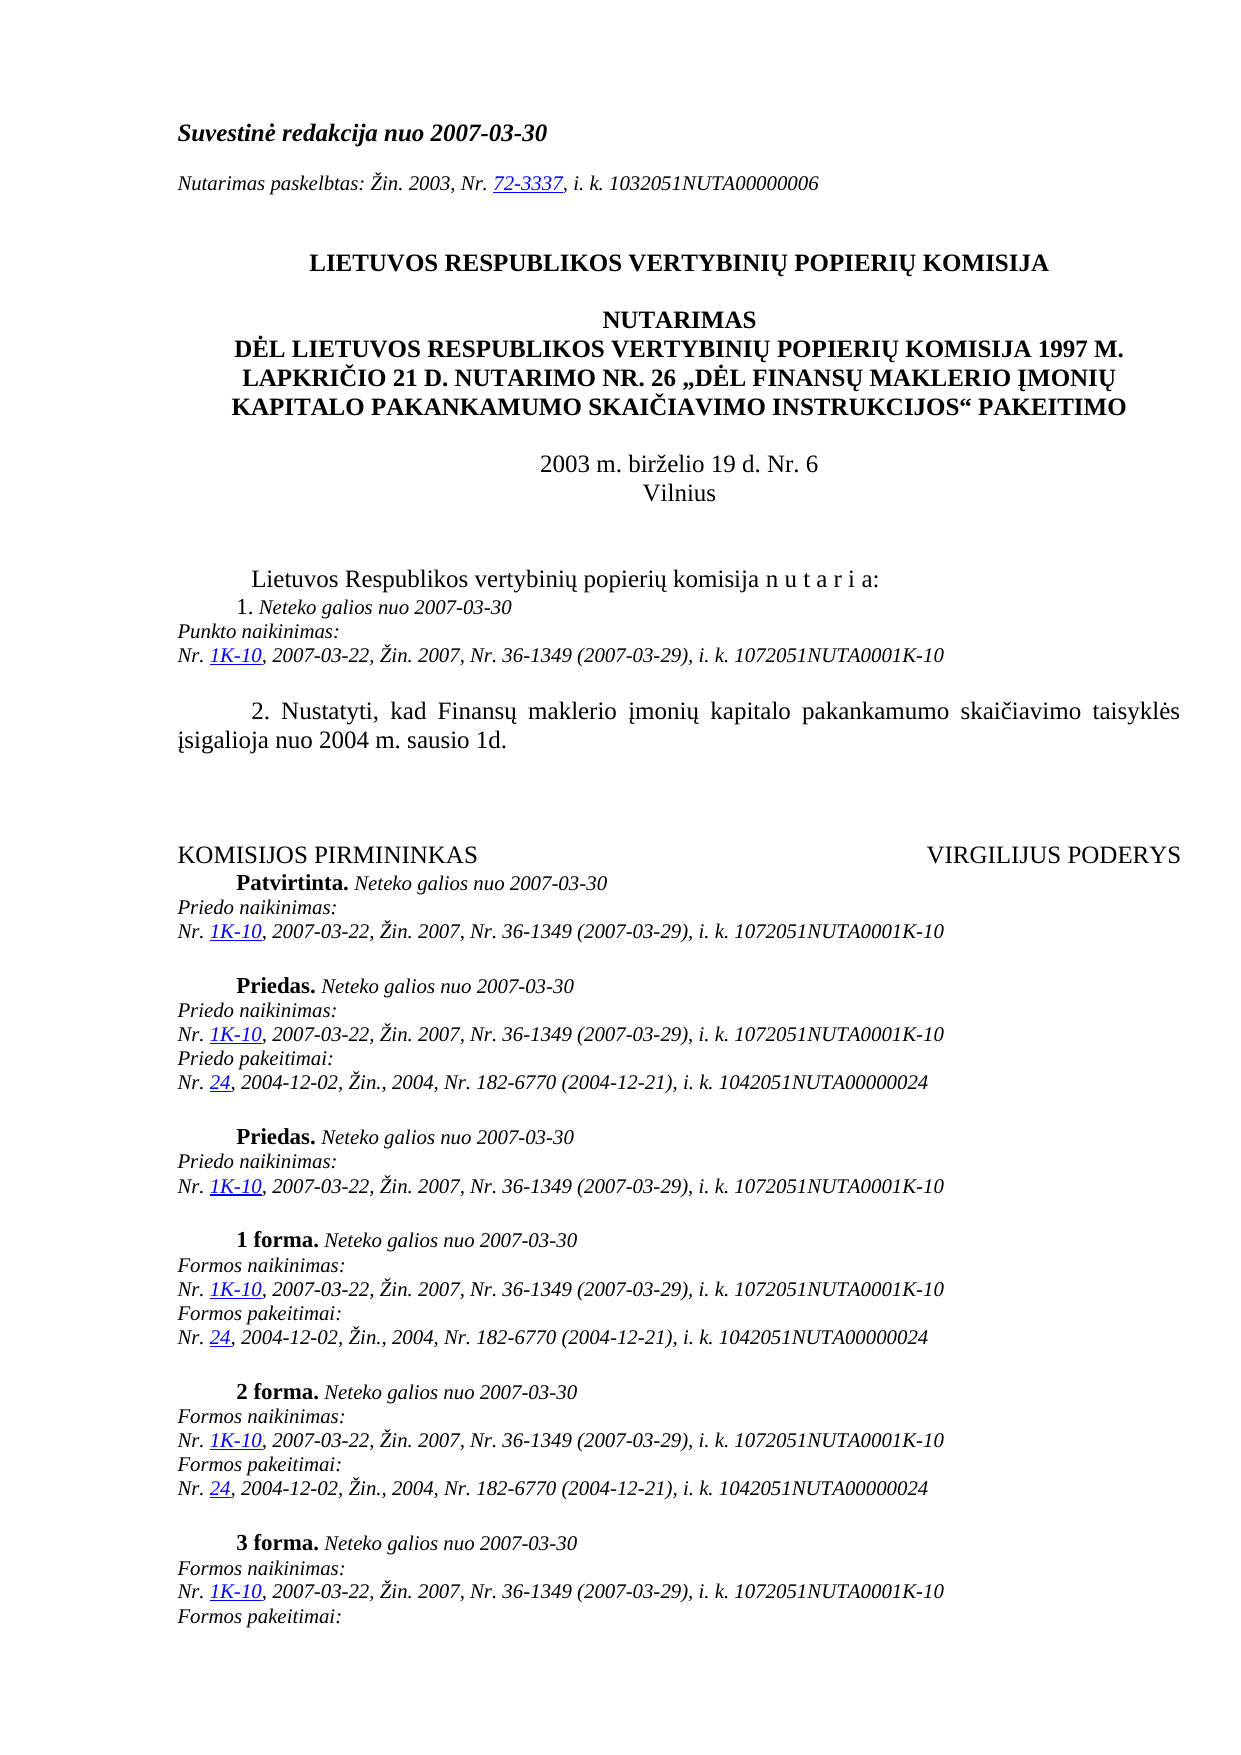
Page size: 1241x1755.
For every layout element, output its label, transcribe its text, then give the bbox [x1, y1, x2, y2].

text 2 forma. Neteko galios nuo 2007-03-30 [177, 1378, 1181, 1404]
text Nr. 1K-10, 2007-03-22, Žin. 2007, Nr. 36-1349 (2007-03-29), i. k. 1072051NUTA0001K-10 [177, 1428, 1181, 1452]
text 1 forma. Neteko galios nuo 2007-03-30 [177, 1226, 1181, 1253]
text Nr. 24, 2004-12-02, Žin., 2004, Nr. 182-6770 (2004-12-21), i. k. 1042051NUTA00000024 [177, 1476, 1181, 1500]
text LIETUVOS RESPUBLIKOS VERTYBINIŲ POPIERIŲ KOMISIJA [177, 248, 1181, 277]
text Nr. 1K-10, 2007-03-22, Žin. 2007, Nr. 36-1349 (2007-03-29), i. k. 1072051NUTA0001K-10 [177, 1277, 1181, 1301]
text Nr. 1K-10, 2007-03-22, Žin. 2007, Nr. 36-1349 (2007-03-29), i. k. 1072051NUTA0001K-10 [177, 1579, 1181, 1603]
text KOMISIJOS PIRMININKAS VIRGILIJUS PODERYS [177, 840, 1181, 868]
text Formos naikinimas: [177, 1253, 1181, 1277]
text Priedo naikinimas: [177, 1149, 1181, 1173]
text NUTARIMAS [177, 305, 1181, 334]
text 3 forma. Neteko galios nuo 2007-03-30 [177, 1529, 1181, 1555]
text Nr. 24, 2004-12-02, Žin., 2004, Nr. 182-6770 (2004-12-21), i. k. 1042051NUTA00000024 [177, 1325, 1181, 1349]
text Priedo pakeitimai: [177, 1046, 1181, 1070]
text Priedas. Neteko galios nuo 2007-03-30 [177, 972, 1181, 998]
text Lietuvos Respublikos vertybinių popierių komisija nutaria: [177, 564, 1181, 593]
text Priedas. Neteko galios nuo 2007-03-30 [177, 1123, 1181, 1149]
text Formos pakeitimai: [177, 1301, 1181, 1325]
text Priedo naikinimas: [177, 895, 1181, 919]
text 2003 m. birželio 19 d. Nr. 6 [177, 449, 1181, 478]
text Nr. 1K-10, 2007-03-22, Žin. 2007, Nr. 36-1349 (2007-03-29), i. k. 1072051NUTA0001K-10 [177, 643, 1181, 667]
text 1. Neteko galios nuo 2007-03-30 [177, 593, 1181, 619]
text Suvestinė redakcija nuo 2007-03-30 [177, 118, 1181, 147]
text 2. Nustatyti, kad Finansų maklerio įmonių kapitalo pakankamumo skaičiavimo taisyklės įsigalioja nuo 2004 m. sausio 1d. [177, 696, 1181, 753]
text DĖL LIETUVOS RESPUBLIKOS VERTYBINIŲ POPIERIŲ KOMISIJA 1997 M. LAPKRIČIO 21 D. NUTARIMO NR. 26 „DĖL FINANSŲ MAKLERIO ĮMONIŲ KAPITALO PAKANKAMUMO SKAIČIAVIMO INSTRUKCIJOS“ PAKEITIMO [177, 334, 1181, 420]
text Formos pakeitimai: [177, 1452, 1181, 1476]
text Formos pakeitimai: [177, 1603, 1181, 1628]
text Priedo naikinimas: [177, 998, 1181, 1022]
text Nr. 24, 2004-12-02, Žin., 2004, Nr. 182-6770 (2004-12-21), i. k. 1042051NUTA00000024 [177, 1070, 1181, 1094]
text Nr. 1K-10, 2007-03-22, Žin. 2007, Nr. 36-1349 (2007-03-29), i. k. 1072051NUTA0001K-10 [177, 919, 1181, 943]
text Nutarimas paskelbtas: Žin. 2003, Nr. 72-3337, i. k. 1032051NUTA00000006 [177, 171, 1181, 195]
text Vilnius [177, 478, 1181, 507]
text Nr. 1K-10, 2007-03-22, Žin. 2007, Nr. 36-1349 (2007-03-29), i. k. 1072051NUTA0001K-10 [177, 1022, 1181, 1046]
text Formos naikinimas: [177, 1555, 1181, 1579]
text Formos naikinimas: [177, 1404, 1181, 1428]
text Patvirtinta. Neteko galios nuo 2007-03-30 [177, 868, 1181, 895]
text Nr. 1K-10, 2007-03-22, Žin. 2007, Nr. 36-1349 (2007-03-29), i. k. 1072051NUTA0001K-10 [177, 1173, 1181, 1198]
text Punkto naikinimas: [177, 619, 1181, 643]
